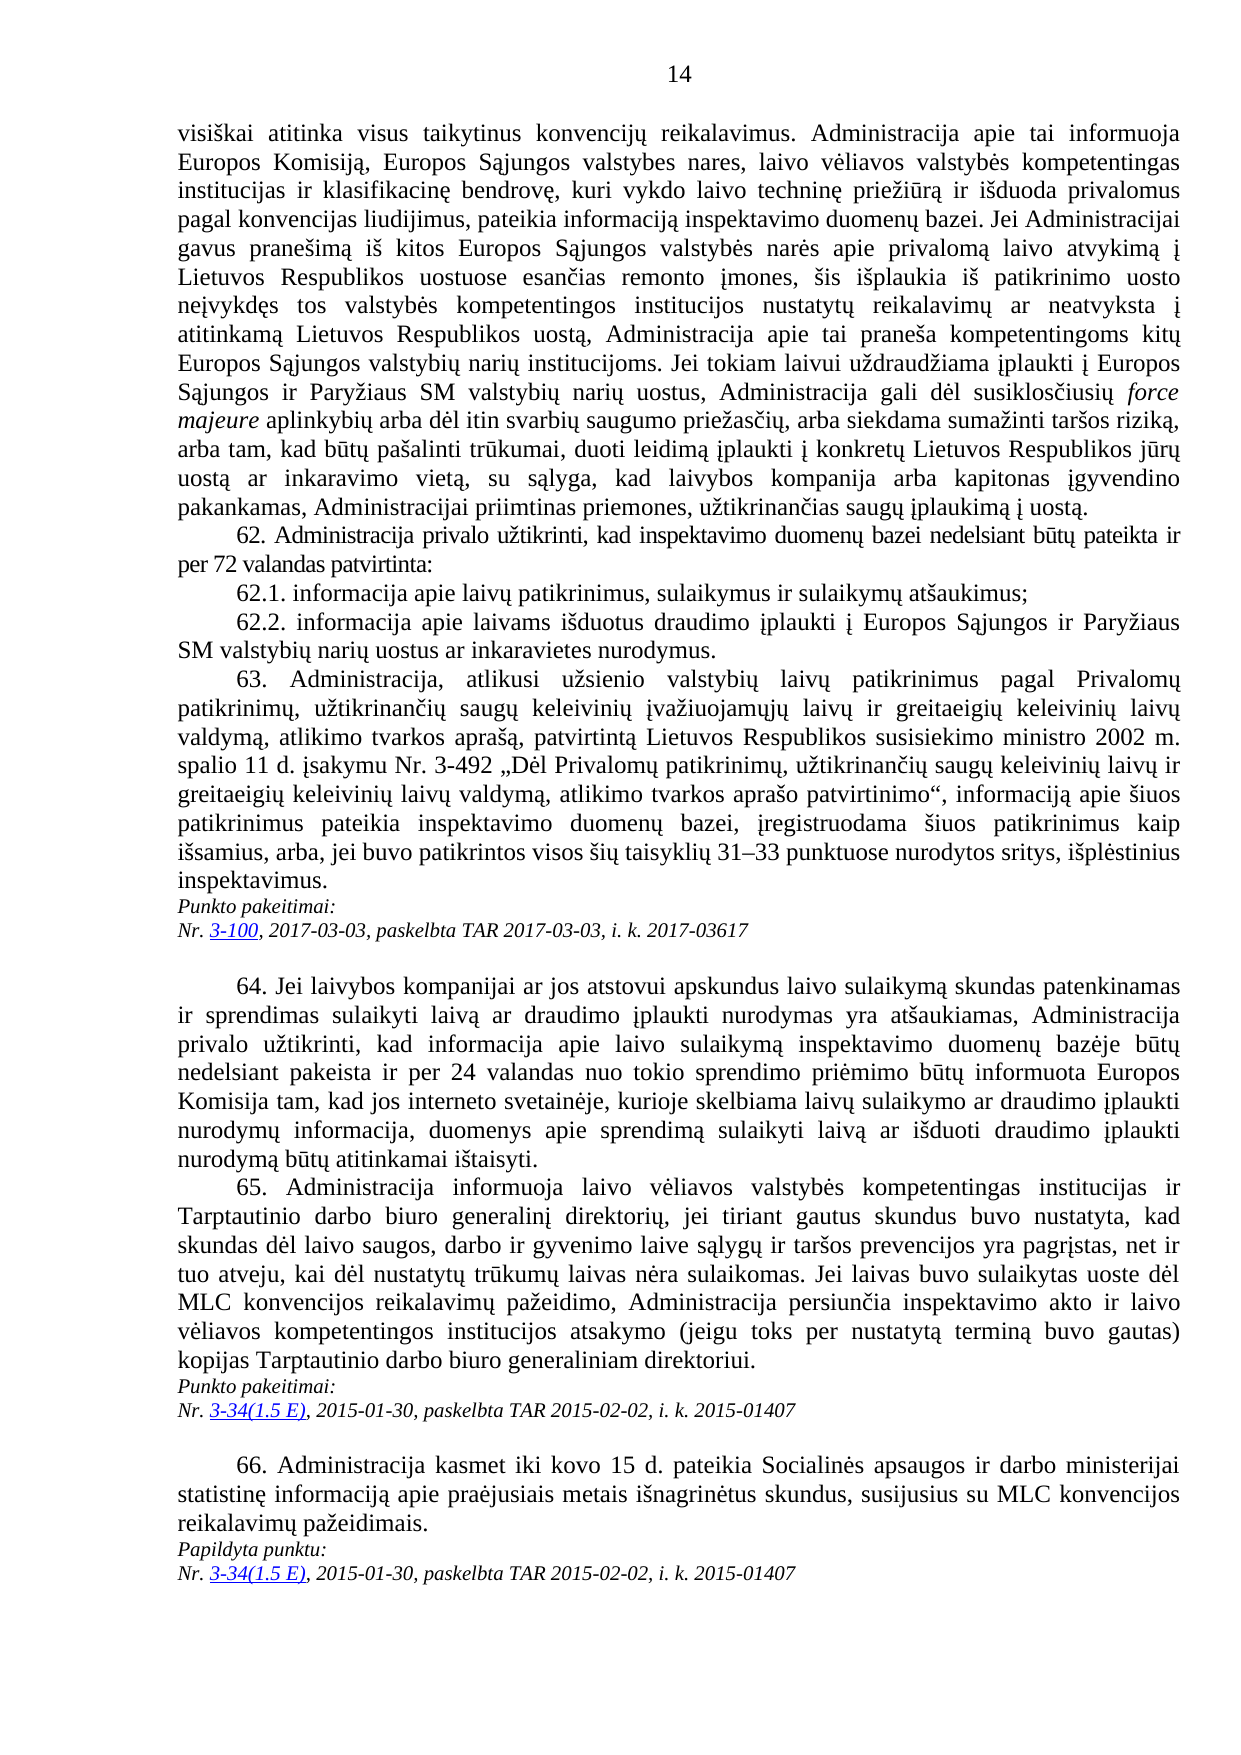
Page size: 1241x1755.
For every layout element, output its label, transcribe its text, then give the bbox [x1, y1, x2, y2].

text Nr. 3-34(1.5 E), 2015-01-30, paskelbta TAR 2015-02-02, i. k. 2015-01407 [177, 1561, 1181, 1585]
text Nr. 3-34(1.5 E), 2015-01-30, paskelbta TAR 2015-02-02, i. k. 2015-01407 [177, 1398, 1181, 1422]
text Papildyta punktu: [177, 1537, 1181, 1561]
text 63. Administracija, atlikusi užsienio valstybių laivų patikrinimus pagal Privalomų patikrinimų, užtikrinančių saugų keleivinių įvažiuojamųjų laivų ir greitaeigių keleivinių laivų valdymą, atlikimo tvarkos aprašą, patvirtintą Lietuvos Respublikos susisiekimo ministro 2002 m. spalio 11 d. įsakymu Nr. 3-492 „Dėl Privalomų patikrinimų, užtikrinančių saugų keleivinių laivų ir greitaeigių keleivinių laivų valdymą, atlikimo tvarkos aprašo patvirtinimo“, informaciją apie šiuos patikrinimus pateikia inspektavimo duomenų bazei, įregistruodama šiuos patikrinimus kaip išsamius, arba, jei buvo patikrintos visos šių taisyklių 31–33 punktuose nurodytos sritys, išplėstinius inspektavimus. [177, 664, 1181, 894]
text 66. Administracija kasmet iki kovo 15 d. pateikia Socialinės apsaugos ir darbo ministerijai statistinę informaciją apie praėjusiais metais išnagrinėtus skundus, susijusius su MLC konvencijos reikalavimų pažeidimais. [177, 1451, 1181, 1537]
text Nr. 3-100, 2017-03-03, paskelbta TAR 2017-03-03, i. k. 2017-03617 [177, 918, 1181, 942]
text 62.1. informacija apie laivų patikrinimus, sulaikymus ir sulaikymų atšaukimus; [177, 578, 1181, 607]
text Punkto pakeitimai: [177, 1374, 1181, 1398]
text 62. Administracija privalo užtikrinti, kad inspektavimo duomenų bazei nedelsiant būtų pateikta ir per 72 valandas patvirtinta: [177, 521, 1181, 578]
text 64. Jei laivybos kompanijai ar jos atstovui apskundus laivo sulaikymą skundas patenkinamas ir sprendimas sulaikyti laivą ar draudimo įplaukti nurodymas yra atšaukiamas, Administracija privalo užtikrinti, kad informacija apie laivo sulaikymą inspektavimo duomenų bazėje būtų nedelsiant pakeista ir per 24 valandas nuo tokio sprendimo priėmimo būtų informuota Europos Komisija tam, kad jos interneto svetainėje, kurioje skelbiama laivų sulaikymo ar draudimo įplaukti nurodymų informacija, duomenys apie sprendimą sulaikyti laivą ar išduoti draudimo įplaukti nurodymą būtų atitinkamai ištaisyti. [177, 971, 1181, 1172]
text visiškai atitinka visus taikytinus konvencijų reikalavimus. Administracija apie tai informuoja Europos Komisiją, Europos Sąjungos valstybes nares, laivo vėliavos valstybės kompetentingas institucijas ir klasifikacinę bendrovę, kuri vykdo laivo techninę priežiūrą ir išduoda privalomus pagal konvencijas liudijimus, pateikia informaciją inspektavimo duomenų bazei. Jei Administracijai gavus pranešimą iš kitos Europos Sąjungos valstybės narės apie privalomą laivo atvykimą į Lietuvos Respublikos uostuose esančias remonto įmones, šis išplaukia iš patikrinimo uosto neįvykdęs tos valstybės kompetentingos institucijos nustatytų reikalavimų ar neatvyksta į atitinkamą Lietuvos Respublikos uostą, Administracija apie tai praneša kompetentingoms kitų Europos Sąjungos valstybių narių institucijoms. Jei tokiam laivui uždraudžiama įplaukti į Europos Sąjungos ir Paryžiaus SM valstybių narių uostus, Administracija gali dėl susiklosčiusių force majeure aplinkybių arba dėl itin svarbių saugumo priežasčių, arba siekdama sumažinti taršos riziką, arba tam, kad būtų pašalinti trūkumai, duoti leidimą įplaukti į konkretų Lietuvos Respublikos jūrų uostą ar inkaravimo vietą, su sąlyga, kad laivybos kompanija arba kapitonas įgyvendino pakankamas, Administracijai priimtinas priemones, užtikrinančias saugų įplaukimą į uostą. [177, 118, 1181, 521]
text 65. Administracija informuoja laivo vėliavos valstybės kompetentingas institucijas ir Tarptautinio darbo biuro generalinį direktorių, jei tiriant gautus skundus buvo nustatyta, kad skundas dėl laivo saugos, darbo ir gyvenimo laive sąlygų ir taršos prevencijos yra pagrįstas, net ir tuo atveju, kai dėl nustatytų trūkumų laivas nėra sulaikomas. Jei laivas buvo sulaikytas uoste dėl MLC konvencijos reikalavimų pažeidimo, Administracija persiunčia inspektavimo akto ir laivo vėliavos kompetentingos institucijos atsakymo (jeigu toks per nustatytą terminą buvo gautas) kopijas Tarptautinio darbo biuro generaliniam direktoriui. [177, 1172, 1181, 1374]
text 62.2. informacija apie laivams išduotus draudimo įplaukti į Europos Sąjungos ir Paryžiaus SM valstybių narių uostus ar inkaravietes nurodymus. [177, 607, 1181, 664]
text Punkto pakeitimai: [177, 894, 1181, 918]
